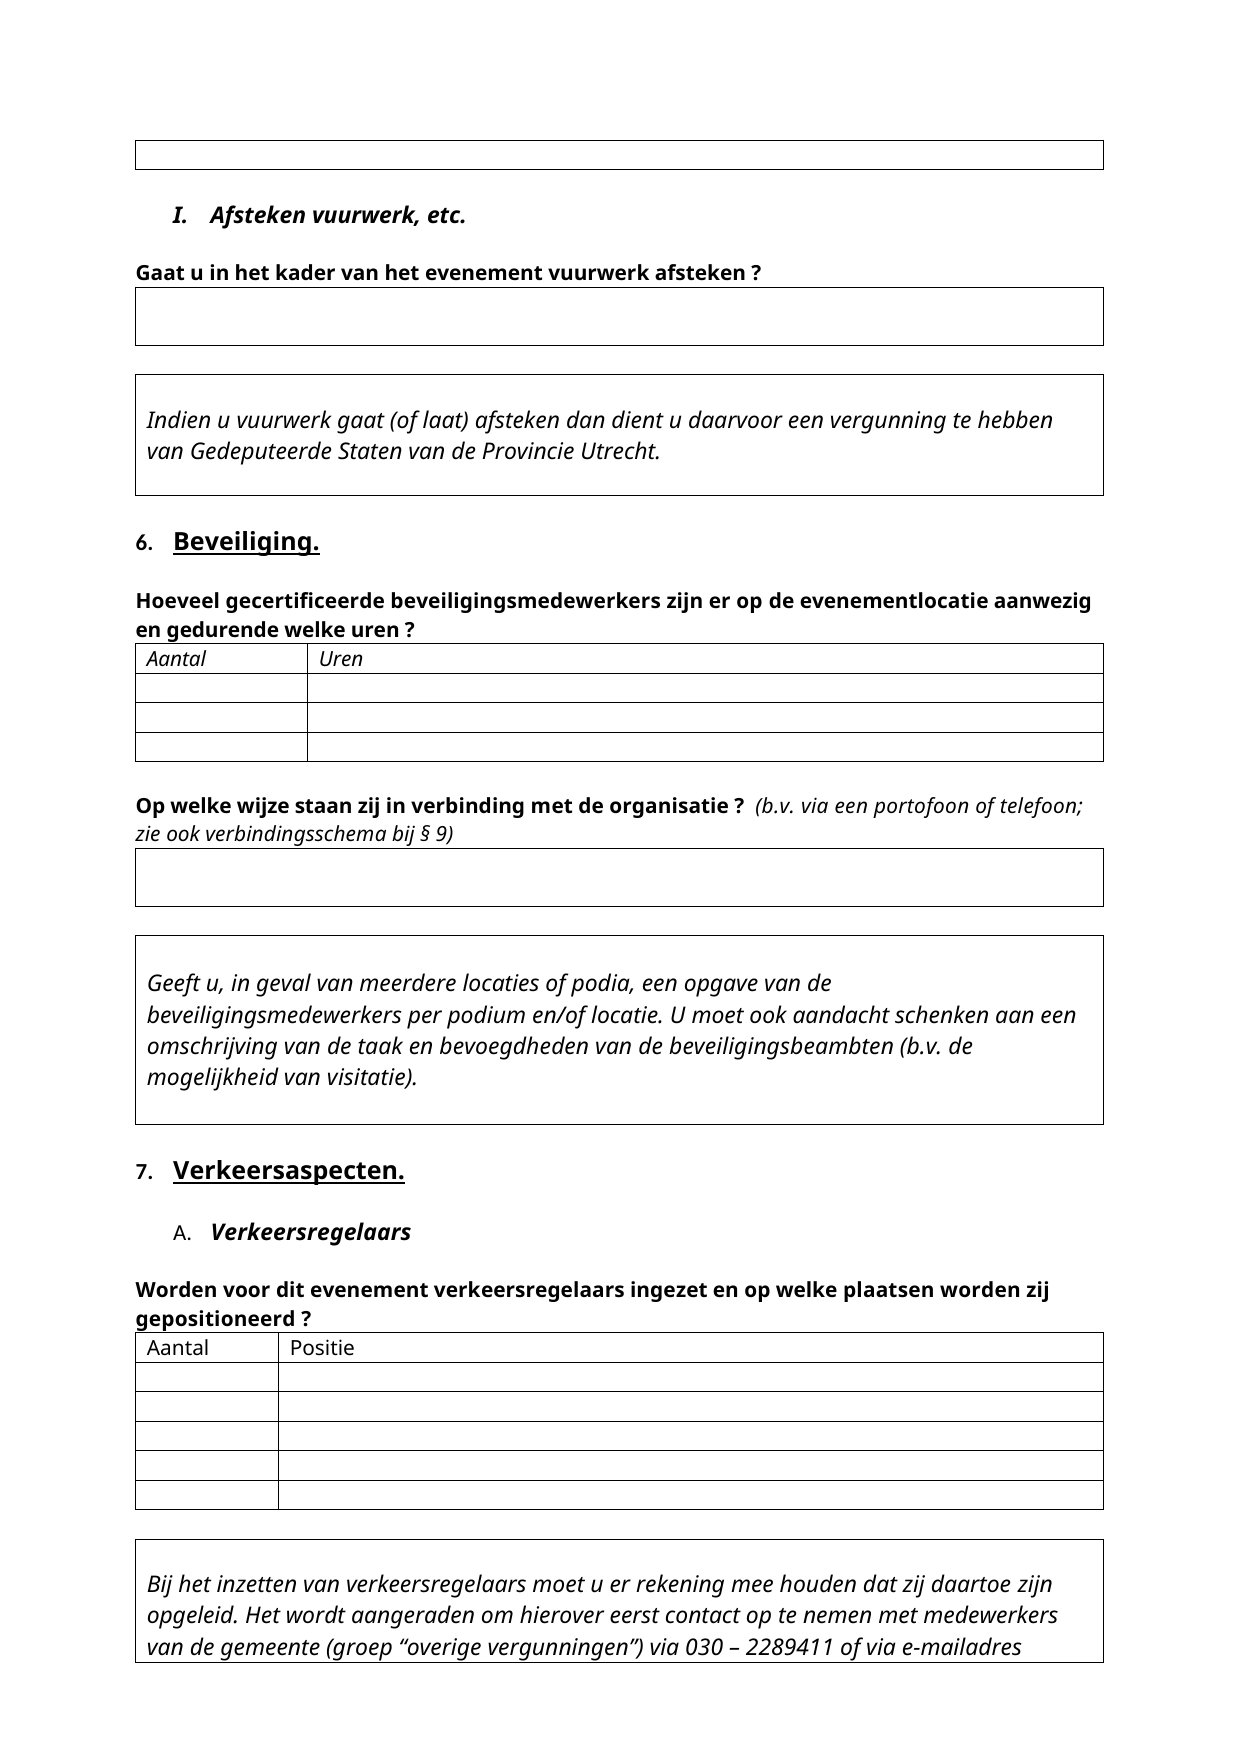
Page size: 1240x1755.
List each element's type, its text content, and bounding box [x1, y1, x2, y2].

table_cell [136, 674, 307, 702]
list Verkeersregelaars [173, 1216, 1104, 1247]
table_cell [308, 703, 1103, 732]
table_header Bij het inzetten van verkeersregelaars moet u er rekening mee houden dat zij daartoe zijn opgeleid. Het wordt aangeraden om hierover eerst contact op te nemen met medewerkers van de gemeente (groep “overige vergunningen”) via 030 – 2289411 of via e-mailadres [136, 1540, 1103, 1662]
text Hoeveel gecertificeerde beveiligingsmedewerkers zijn er op de evenementlocatie aanwezig en gedurende welke uren ? [135, 586, 1104, 643]
table_header Positie [279, 1333, 1103, 1362]
table_header [136, 288, 1103, 344]
list Verkeersaspecten. [135, 1153, 1104, 1187]
table_cell [136, 141, 1103, 169]
list Beveiliging. [135, 524, 1104, 558]
table_cell [279, 1481, 1103, 1509]
table_cell [279, 1422, 1103, 1450]
table_cell [279, 1451, 1103, 1479]
table_header [136, 849, 1103, 906]
text Gaat u in het kader van het evenement vuurwerk afsteken ? [135, 258, 1104, 287]
table_cell [136, 1363, 278, 1391]
table_cell [279, 1392, 1103, 1421]
list Afsteken vuurwerk, etc. [173, 198, 1104, 230]
text Worden voor dit evenement verkeersregelaars ingezet en op welke plaatsen worden zij gepositioneerd ? [135, 1275, 1104, 1332]
table_header Indien u vuurwerk gaat (of laat) afsteken dan dient u daarvoor een vergunning te hebben van Gedeputeerde Staten van de Provincie Utrecht. [136, 375, 1103, 494]
table_cell [136, 1392, 278, 1421]
table_cell [136, 733, 307, 761]
table_header Aantal [136, 644, 307, 673]
text Op welke wijze staan zij in verbinding met de organisatie ? (b.v. via een portofoon of telefoon; zie ook verbindingsschema bij § 9) [135, 791, 1104, 848]
table_cell [136, 703, 307, 732]
table_cell [308, 733, 1103, 761]
table_cell [279, 1363, 1103, 1391]
table_cell [136, 1481, 278, 1509]
table_cell [136, 1422, 278, 1450]
table_cell [136, 1451, 278, 1479]
table_header Geeft u, in geval van meerdere locaties of podia, een opgave van de beveiligingsmedewerkers per podium en/of locatie. U moet ook aandacht schenken aan een omschrijving van de taak en bevoegdheden van de beveiligingsbeambten (b.v. de mogelijkheid van visitatie). [136, 936, 1103, 1123]
table_header Uren [308, 644, 1103, 673]
table_cell [308, 674, 1103, 702]
table_header Aantal [136, 1333, 278, 1362]
